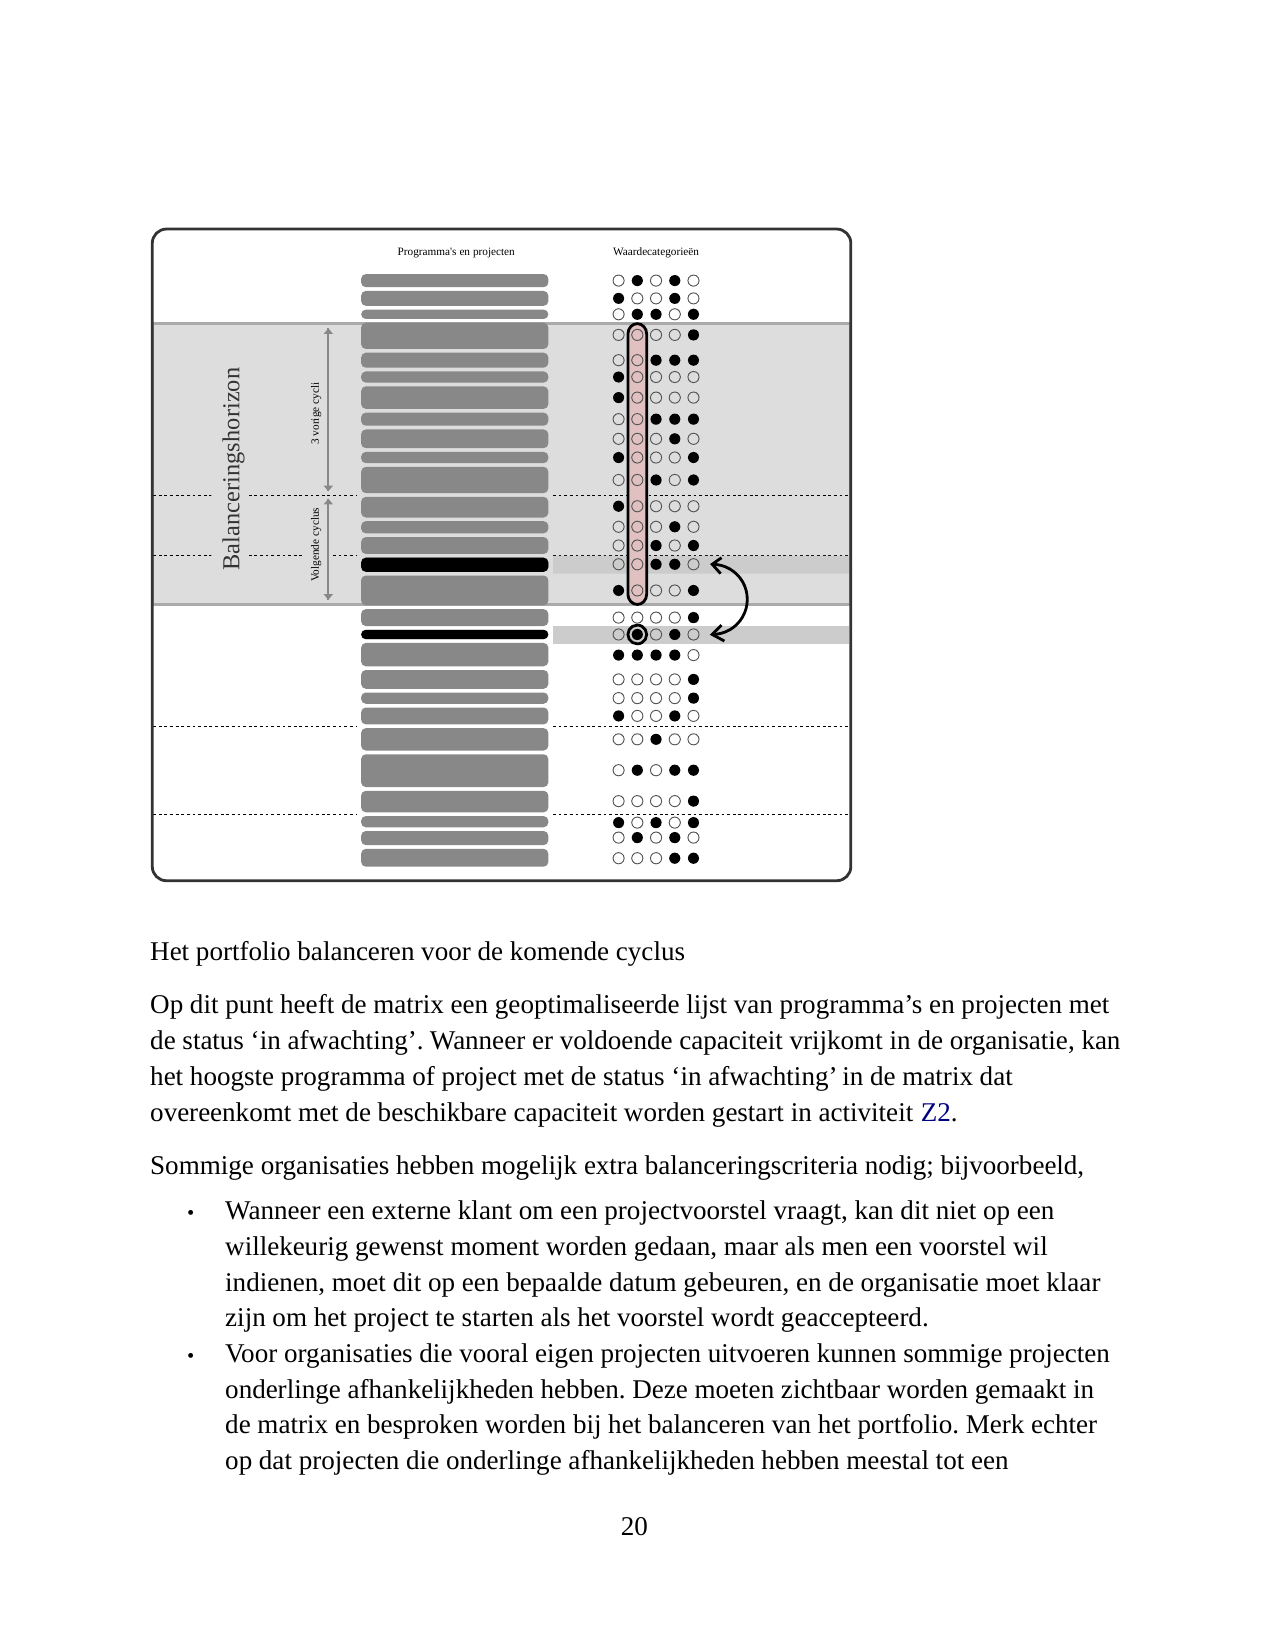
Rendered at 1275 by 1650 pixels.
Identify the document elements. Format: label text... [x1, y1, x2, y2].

list Voor organisaties die vooral eigen projecten uitvoeren kunnen sommige projecten onderlinge afhankelijkheden hebben. Deze moeten zichtbaar worden gemaakt in de matrix en besproken worden bij het balanceren van het portfolio. Merk echter op dat projecten die onderlinge afhankelijkheden hebben meestal tot een [187, 1337, 1125, 1475]
text Sommige organisaties hebben mogelijk extra balanceringscriteria nodig; bijvoorbeeld, [150, 1149, 1125, 1181]
text Op dit punt heeft de matrix een geoptimaliseerde lijst van programma’s en projecten met de status ‘in afwachting’. Wanneer er voldoende capaciteit vrijkomt in de organisatie, kan het hoogste programma of project met de status ‘in afwachting’ in de matrix dat overeenkomt met de beschikbare capaciteit worden gestart in activiteit Z2. [150, 989, 1125, 1127]
text Het portfolio balanceren voor de komende cyclus [150, 935, 1125, 966]
list Wanneer een externe klant om een projectvoorstel vraagt, kan dit niet op een willekeurig gewenst moment worden gedaan, maar als men een voorstel wil indienen, moet dit op een bepaalde datum gebeuren, en de organisatie moet klaar zijn om het project te starten als het voorstel wordt geaccepteerd. [187, 1194, 1125, 1332]
